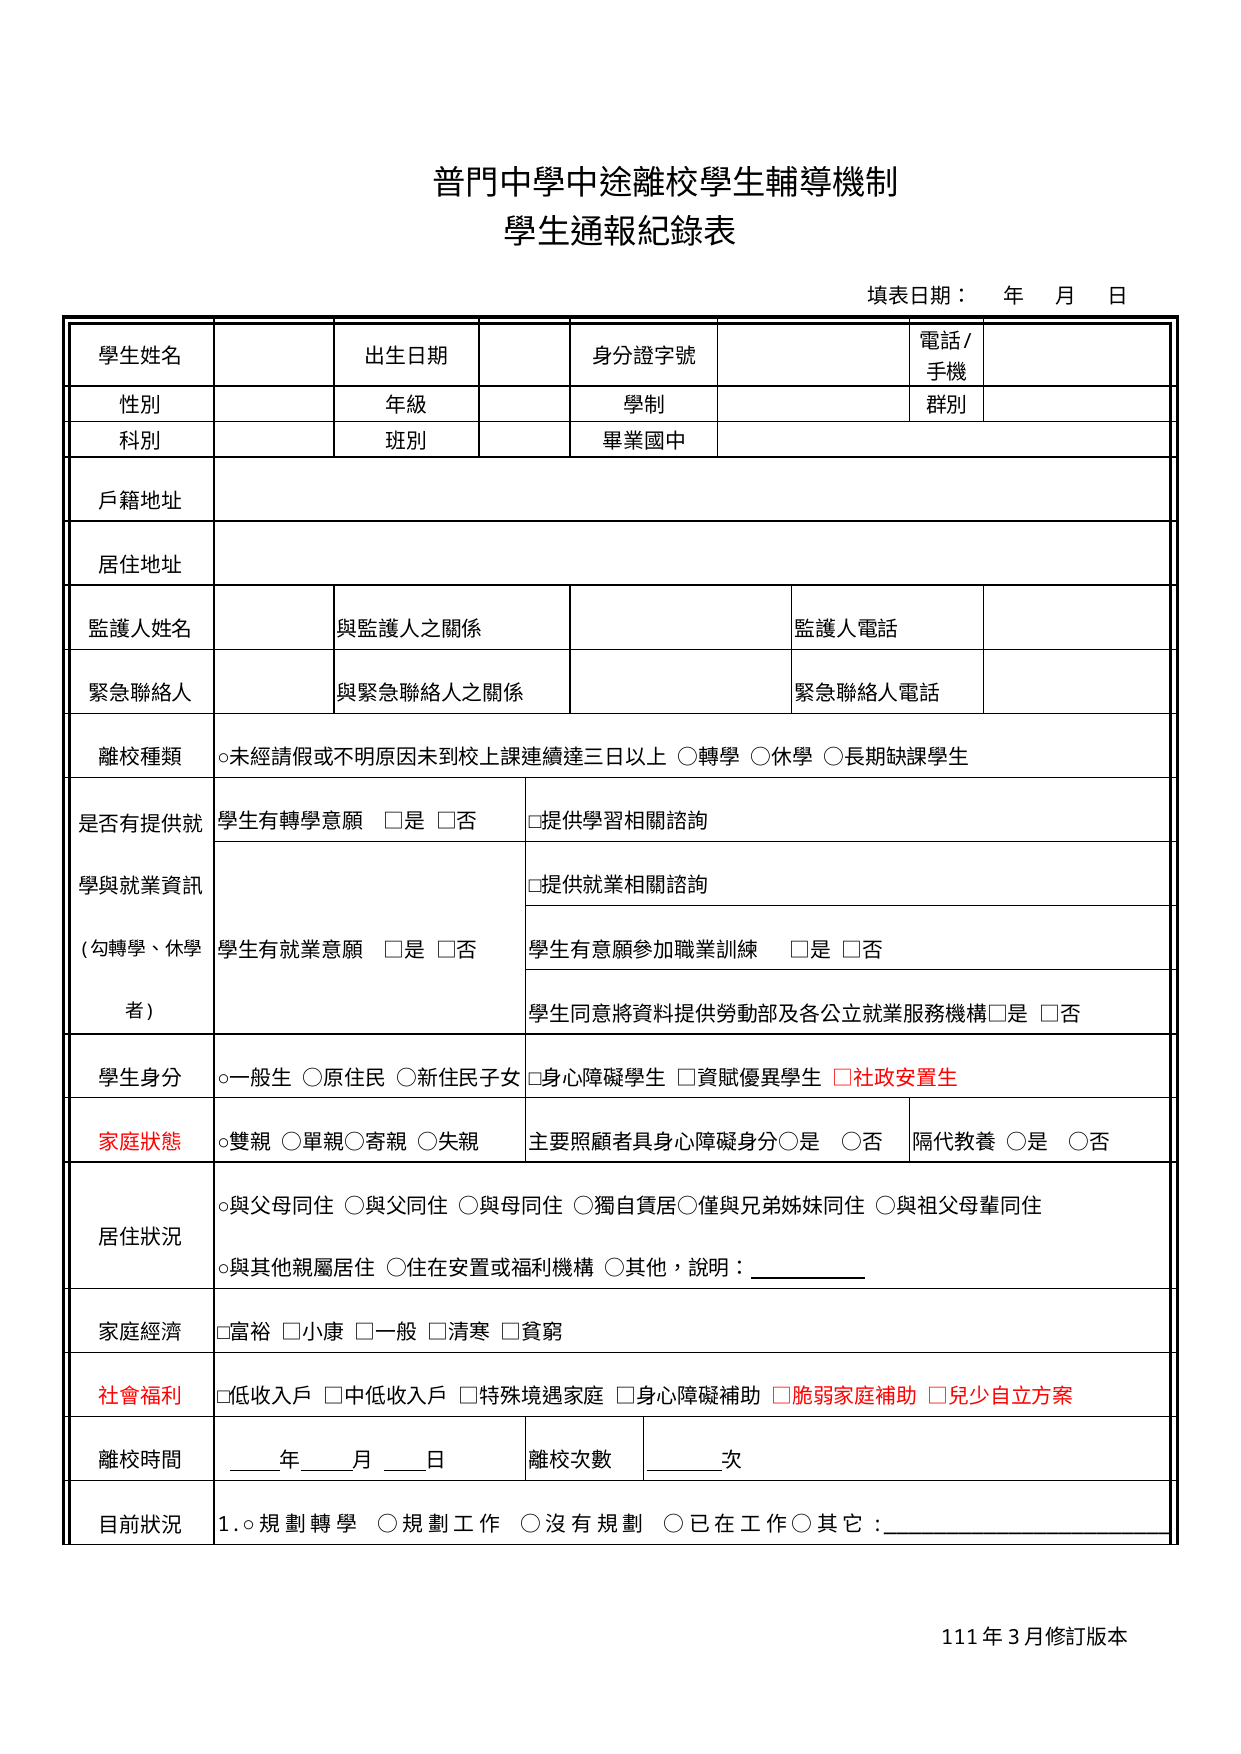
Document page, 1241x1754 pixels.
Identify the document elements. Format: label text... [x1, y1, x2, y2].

table_cell □富裕 □小康 □一般 □清寒 □貧窮 [215, 1289, 1169, 1352]
table_cell 家庭狀態 [71, 1098, 213, 1161]
table_cell 學生同意將資料提供勞動部及各公立就業服務機構□是 □否 [526, 970, 1169, 1033]
table_cell [215, 650, 333, 712]
table_cell □提供就業相關諮詢 [526, 842, 1169, 905]
table_header 出生日期 [335, 325, 478, 385]
table_cell 性別 [71, 387, 213, 421]
table_cell 年級 [335, 387, 478, 421]
table_header [215, 325, 333, 385]
text 填表日期： 年 月 日 [112, 253, 1128, 315]
table_header 身分證字號 [571, 325, 717, 385]
table_cell 1.○規劃轉學 ○規劃工作 ○沒有規劃 ○已在工作○其它:_______________________ [215, 1481, 1169, 1544]
table_cell □提供學習相關諮詢 [526, 778, 1169, 841]
text 學生通報紀錄表 [112, 204, 1128, 253]
table_cell 學生有就業意願 □是 □否 [215, 842, 525, 1033]
table_cell 緊急聯絡人 [71, 650, 213, 712]
table_cell 與監護人之關係 [335, 586, 569, 648]
table_cell ○未經請假或不明原因未到校上課連續達三日以上 ○轉學 ○休學 ○長期缺課學生 [215, 714, 1169, 777]
table_cell [215, 422, 333, 456]
table_cell ○雙親 ○單親○寄親 ○失親 [215, 1098, 525, 1161]
table_cell 畢業國中 [571, 422, 717, 456]
table_cell 離校次數 [526, 1417, 643, 1480]
table_header [984, 319, 1174, 385]
table_cell [215, 387, 333, 421]
table_cell 次 [644, 1417, 1169, 1480]
table_cell 科別 [71, 422, 213, 456]
table_cell 學生有轉學意願 □是 □否 [215, 778, 525, 841]
table_header 學生姓名 [66, 319, 213, 385]
table_header [480, 325, 569, 385]
table_cell ○與父母同住 ○與父同住 ○與母同住 ○獨自賃居○僅與兄弟姊妹同住 ○與祖父母輩同住 ○與其他親屬居住 ○住在安置或福利機構 ○其他，說明： [215, 1163, 1169, 1287]
table_cell [718, 387, 909, 421]
table_cell □身心障礙學生 □資賦優異學生 □社政安置生 [526, 1035, 1169, 1097]
table_cell 家庭經濟 [71, 1289, 213, 1352]
table_cell 離校時間 [71, 1417, 213, 1480]
table_cell [718, 422, 1169, 456]
table_cell 緊急聯絡人電話 [792, 650, 983, 712]
table_cell 主要照顧者具身心障礙身分○是 ○否 [526, 1098, 909, 1161]
table_cell 與緊急聯絡人之關係 [335, 650, 569, 712]
table_cell 學制 [571, 387, 717, 421]
table_cell 居住狀況 [71, 1163, 213, 1287]
table_cell 戶籍地址 [71, 458, 213, 520]
table_cell [215, 586, 333, 648]
table_cell 離校種類 [71, 714, 213, 777]
table_cell 群別 [910, 387, 983, 421]
table_cell [480, 387, 569, 421]
table_header [984, 325, 1169, 385]
table_cell 居住地址 [71, 522, 213, 584]
table_header 電話/手機 [910, 325, 983, 385]
table_cell [571, 650, 791, 712]
table_cell 監護人電話 [792, 586, 983, 648]
table_cell □低收入戶 □中低收入戶 □特殊境遇家庭 □身心障礙補助 □脆弱家庭補助 □兒少自立方案 [215, 1353, 1169, 1416]
table_cell [984, 586, 1169, 648]
table_cell [984, 387, 1169, 421]
table_cell 年 月 日 [215, 1417, 525, 1480]
table_cell 目前狀況 [71, 1481, 213, 1544]
table_cell 班別 [335, 422, 478, 456]
table_cell [571, 586, 791, 648]
table_cell [984, 650, 1169, 712]
table_cell 監護人姓名 [71, 586, 213, 648]
table_cell 社會福利 [71, 1353, 213, 1416]
table_cell [215, 522, 1169, 584]
text 普門中學中途離校學生輔導機制 [112, 156, 1128, 204]
table_cell 隔代教養 ○是 ○否 [910, 1098, 1169, 1161]
table_cell [215, 458, 1169, 520]
table_cell ○一般生 ○原住民 ○新住民子女 [215, 1035, 525, 1097]
table_cell 學生有意願參加職業訓練 □是 □否 [526, 906, 1169, 969]
table_cell 是否有提供就學與就業資訊 (勾轉學、休學者) [71, 778, 213, 1033]
table_cell [480, 422, 569, 456]
table_cell 學生身分 [71, 1035, 213, 1097]
table_header [718, 325, 909, 385]
